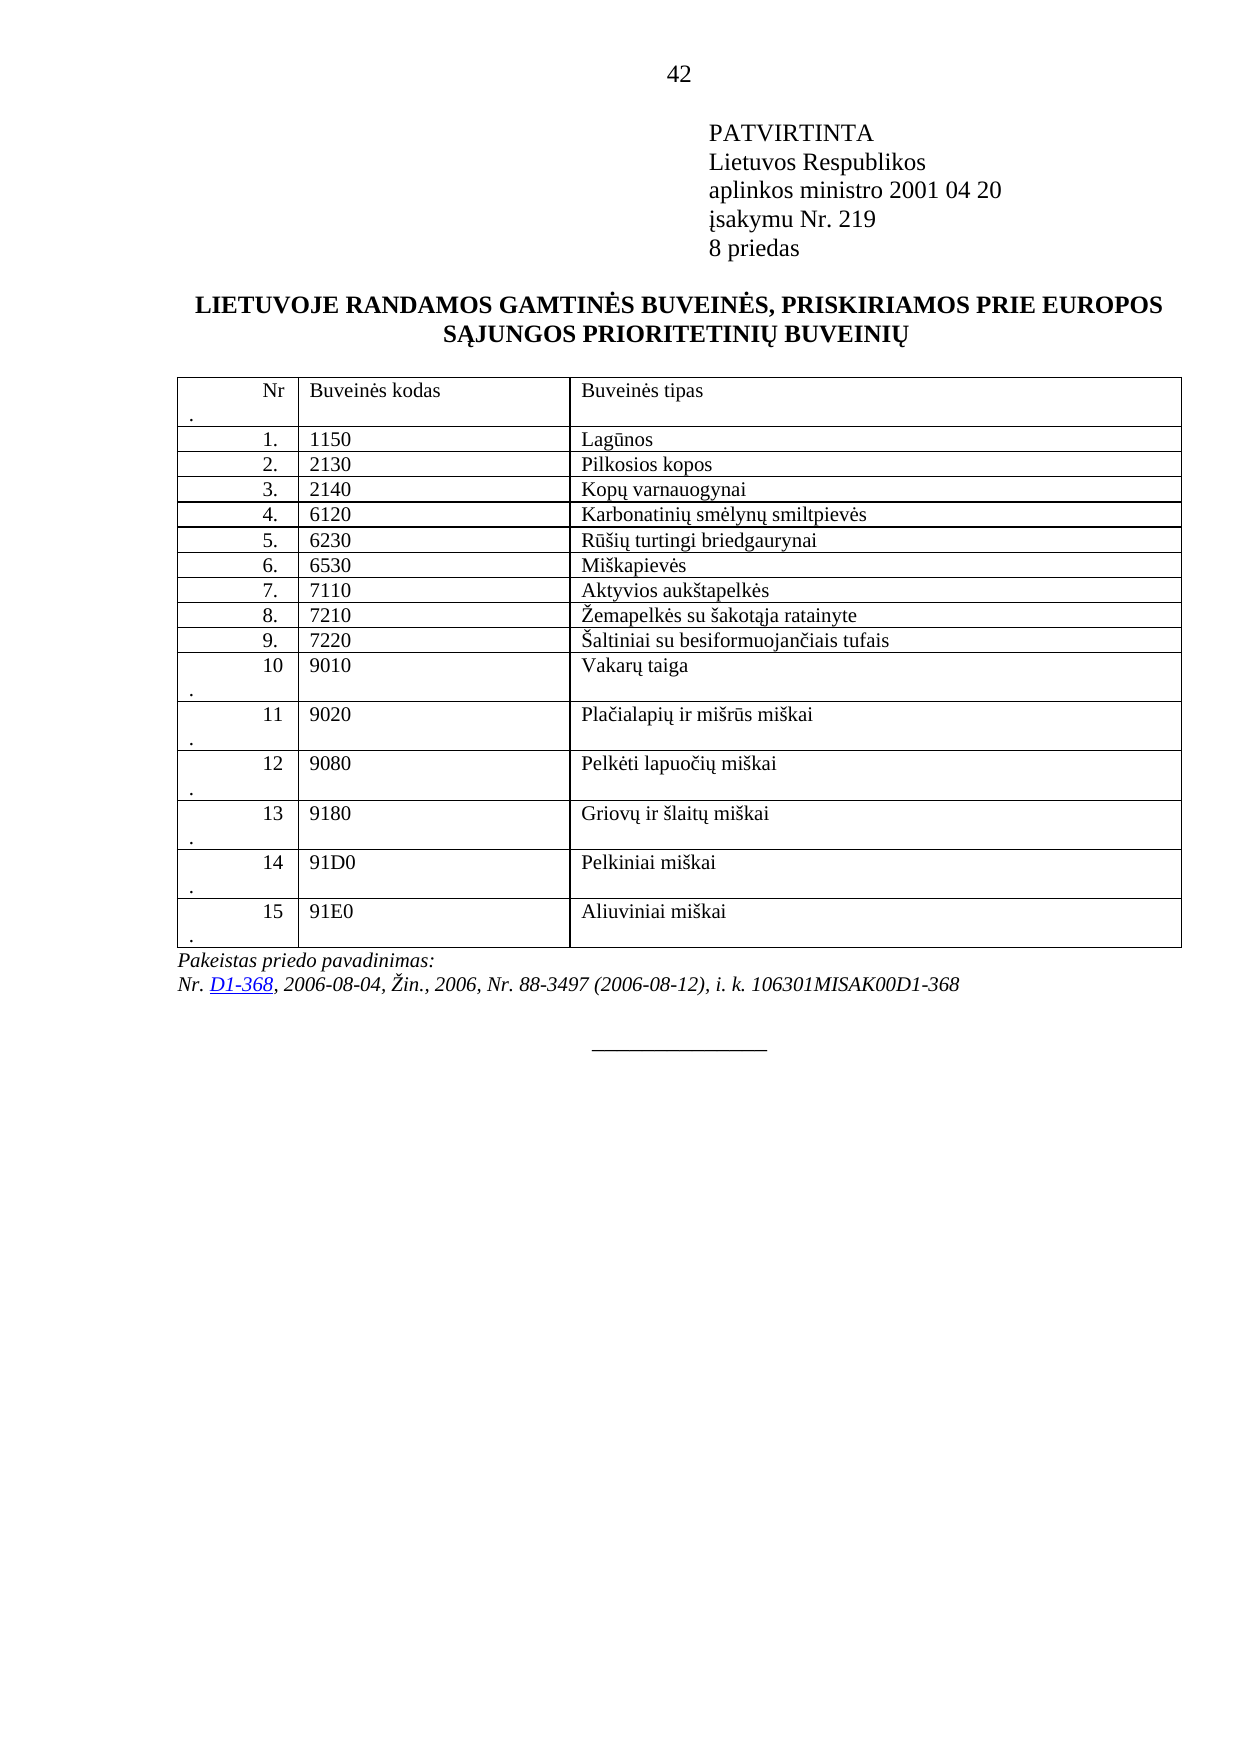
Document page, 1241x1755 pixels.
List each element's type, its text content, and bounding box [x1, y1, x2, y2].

table_cell 7210 [299, 603, 309, 627]
table_cell 9020 [299, 702, 569, 750]
table_cell 1150 [559, 427, 569, 451]
table_cell 10. [178, 653, 188, 701]
table_cell 4. [287, 503, 298, 526]
text Nr. D1-368, 2006-08-04, Žin., 2006, Nr. 88-3497 (2006-08-12), i. k. 106301MISAK00D1-368 [177, 972, 1181, 996]
table_cell 91E0 [299, 899, 569, 947]
table_cell 7220 [299, 628, 309, 652]
table_cell 13. [178, 801, 188, 849]
table_cell 1. [178, 427, 188, 451]
text Lietuvos Respublikos [177, 147, 1181, 176]
text Pakeistas priedo pavadinimas: [177, 948, 1181, 972]
table_cell 2130 [559, 452, 569, 476]
table_cell 4. [178, 503, 188, 526]
table_cell 15. [178, 899, 188, 947]
table_header Buveinės tipas [571, 378, 1181, 426]
table_cell 2140 [559, 477, 569, 501]
table_cell 3. [178, 477, 188, 501]
text 8 priedas [177, 233, 1181, 262]
table_cell 7. [287, 578, 298, 602]
table_cell 9080 [299, 751, 569, 799]
table_cell 15. [287, 899, 298, 947]
table_cell 2. [178, 452, 188, 476]
table_cell 9. [287, 628, 298, 652]
table_cell Miškapievės [571, 553, 581, 577]
table_header Nr. [178, 378, 188, 426]
table_cell 12. [287, 751, 298, 799]
table_cell 8. [287, 603, 298, 627]
table_cell 6530 [559, 553, 569, 577]
table_cell Pelkėti lapuočių miškai [571, 751, 1181, 799]
table_cell 9010 [299, 653, 569, 701]
table_cell 6120 [299, 503, 309, 526]
table_cell 7210 [559, 603, 569, 627]
table_cell 6530 [299, 553, 309, 577]
text ______________ [177, 1025, 1181, 1054]
table_cell Miškapievės [1170, 553, 1181, 577]
table_header Nr. [287, 378, 298, 426]
table_cell 13. [287, 801, 298, 849]
table_cell 8. [178, 603, 188, 627]
table_cell 12. [178, 751, 188, 799]
table_cell 14. [178, 850, 188, 898]
table_cell 6230 [299, 528, 309, 552]
table_cell 11. [178, 702, 188, 750]
table_cell Plačialapių ir mišrūs miškai [571, 702, 1181, 750]
table_cell 7. [178, 578, 188, 602]
table_cell Lagūnos [571, 427, 581, 451]
table_cell 10. [287, 653, 298, 701]
table_cell Vakarų taiga [571, 653, 1181, 701]
table_cell 6. [287, 553, 298, 577]
table_cell 6230 [559, 528, 569, 552]
table_cell Pelkiniai miškai [571, 850, 1181, 898]
table_cell 1. [287, 427, 298, 451]
table_cell 5. [287, 528, 298, 552]
table_cell 11. [287, 702, 298, 750]
table_cell Aliuviniai miškai [571, 899, 1181, 947]
table_cell 2130 [299, 452, 309, 476]
table_cell 6120 [559, 503, 569, 526]
table_cell 9. [178, 628, 188, 652]
text LIETUVOJE RANDAMOS GAMTINĖS BUVEINĖS, PRISKIRIAMOS PRIE EUROPOS SĄJUNGOS PRIORITETINIŲ BUVEINIŲ [177, 291, 1181, 348]
table_cell Griovų ir šlaitų miškai [571, 801, 1181, 849]
table_cell 9180 [299, 801, 569, 849]
table_cell 7220 [559, 628, 569, 652]
table_cell 3. [287, 477, 298, 501]
table_cell 5. [178, 528, 188, 552]
text PATVIRTINTA [709, 118, 1181, 147]
table_cell 2140 [299, 477, 309, 501]
table_cell 7110 [299, 578, 309, 602]
table_cell 14. [287, 850, 298, 898]
table_cell 6. [178, 553, 188, 577]
text įsakymu Nr. 219 [177, 204, 1181, 233]
text aplinkos ministro 2001 04 20 [177, 176, 1181, 204]
table_cell 2. [287, 452, 298, 476]
table_header Buveinės kodas [299, 378, 569, 426]
table_cell 7110 [559, 578, 569, 602]
table_cell 91D0 [299, 850, 569, 898]
table_cell Lagūnos [1170, 427, 1181, 451]
table_cell 1150 [299, 427, 309, 451]
